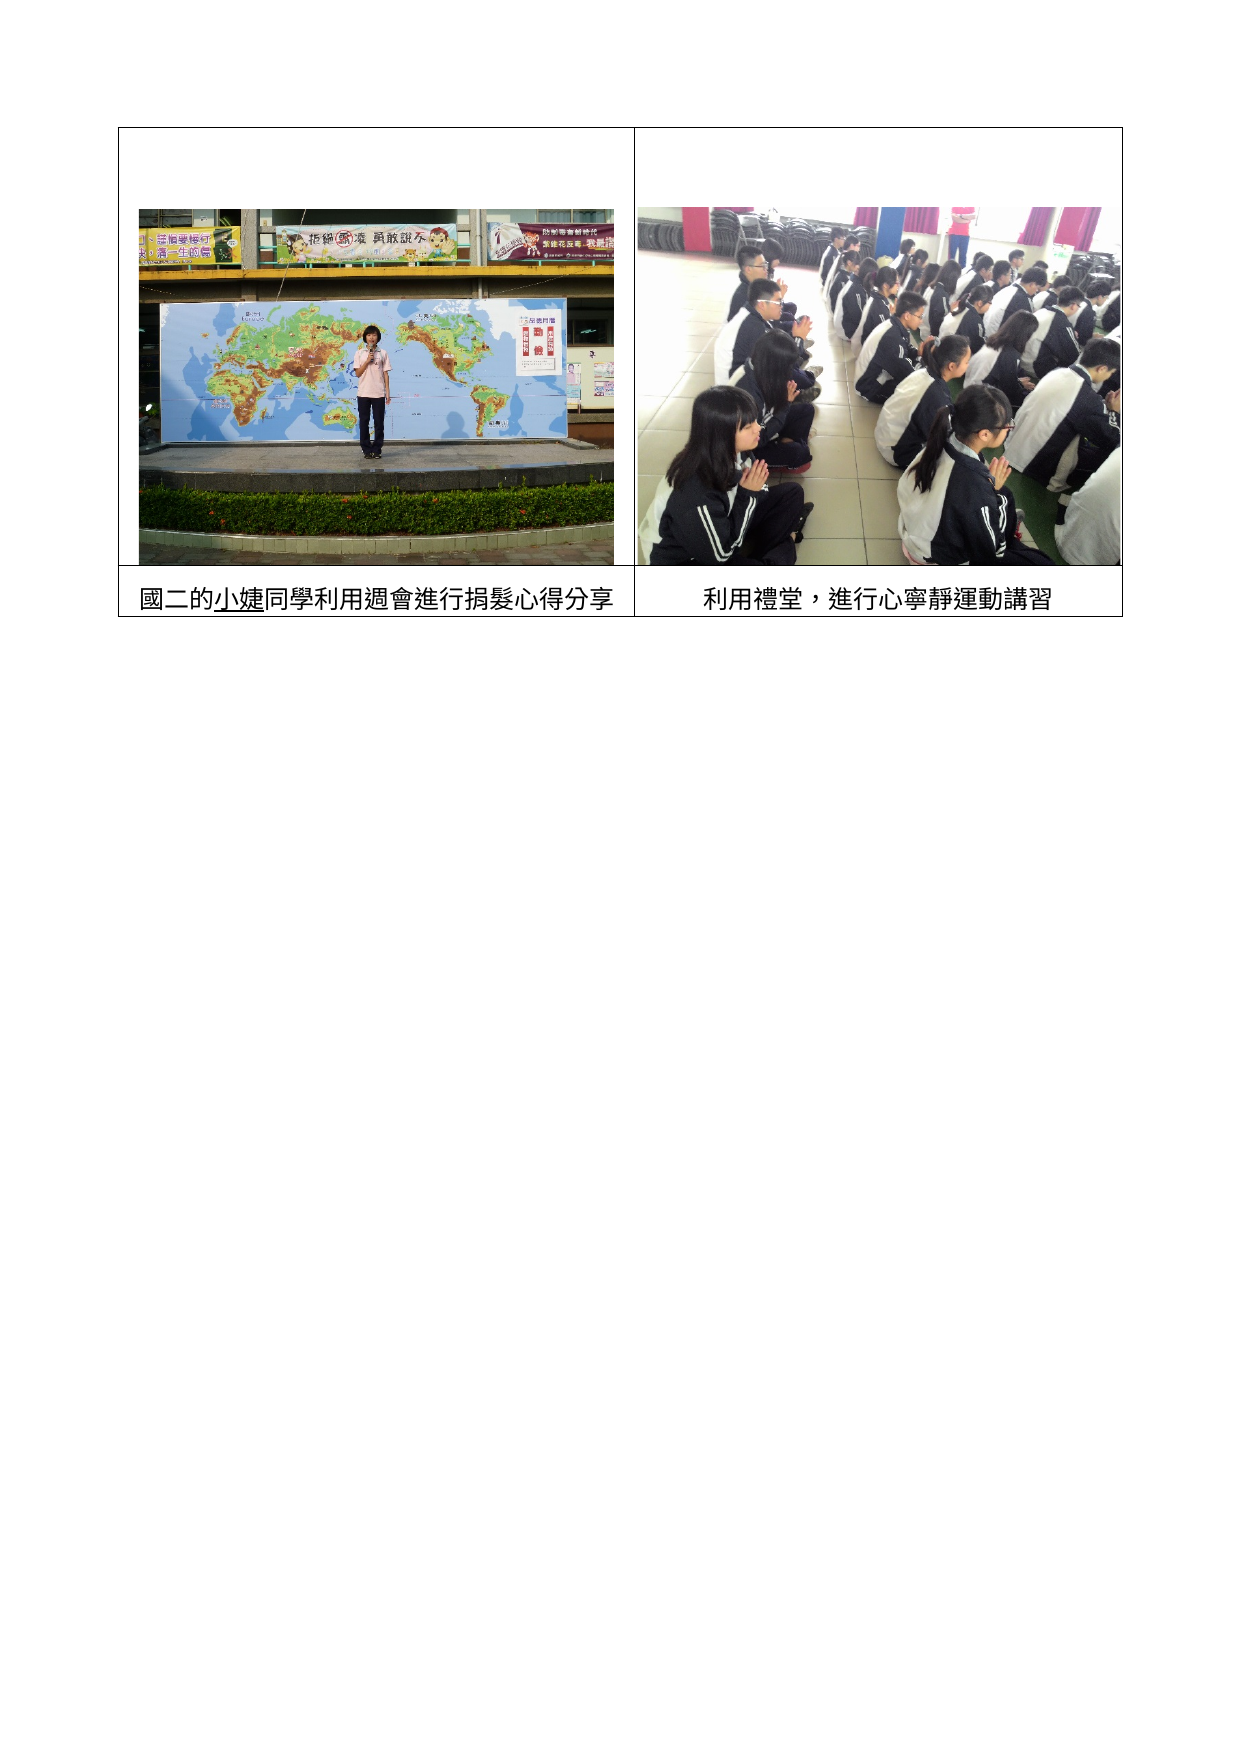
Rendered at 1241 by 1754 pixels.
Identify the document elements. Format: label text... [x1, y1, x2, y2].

table_cell 利用禮堂，進行心寧靜運動講習 [635, 566, 1122, 616]
table_cell [119, 128, 634, 564]
table_cell 國二的小婕同學利用週會進行捐髮心得分享 [119, 566, 634, 616]
table_cell [635, 128, 1122, 564]
